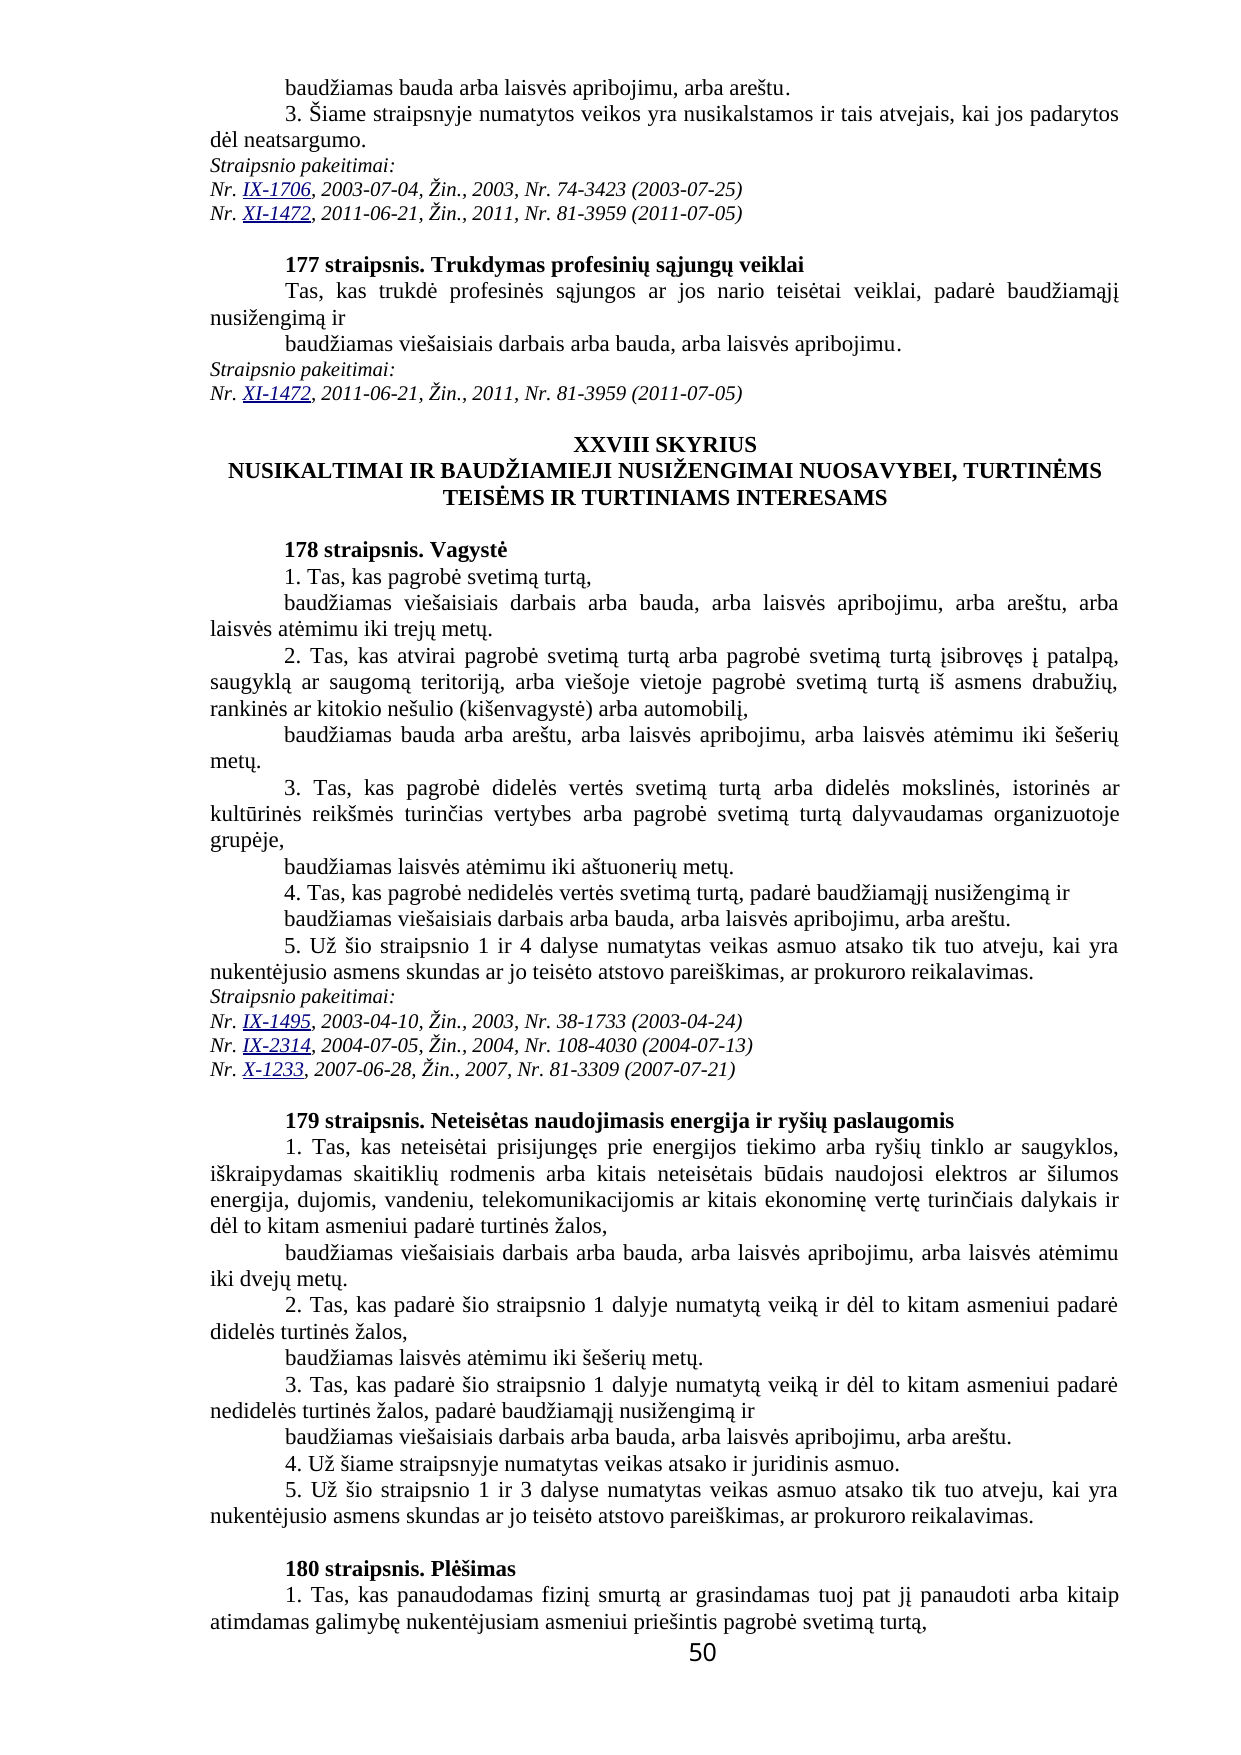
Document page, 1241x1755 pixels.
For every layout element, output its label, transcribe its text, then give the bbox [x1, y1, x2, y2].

text baudžiamas laisvės atėmimu iki šešerių metų. [210, 1344, 1120, 1371]
text 1. Tas, kas neteisėtai prisijungęs prie energijos tiekimo arba ryšių tinklo ar saugyklos, iškraipydamas skaitiklių rodmenis arba kitais neteisėtais būdais naudojosi elektros ar šilumos energija, dujomis, vandeniu, telekomunikacijomis ar kitais ekonominę vertę turinčiais dalykais ir dėl to kitam asmeniui padarė turtinės žalos, [210, 1133, 1120, 1239]
text baudžiamas viešaisiais darbais arba bauda, arba laisvės apribojimu. [210, 330, 1120, 357]
text baudžiamas viešaisiais darbais arba bauda, arba laisvės apribojimu, arba areštu. [210, 905, 1120, 932]
text 4. Tas, kas pagrobė nedidelės vertės svetimą turtą, padarė baudžiamąjį nusižengimą ir [210, 879, 1120, 905]
text 3. Tas, kas pagrobė didelės vertės svetimą turtą arba didelės mokslinės, istorinės ar kultūrinės reikšmės turinčias vertybes arba pagrobė svetimą turtą dalyvaudamas organizuotoje grupėje, [210, 774, 1120, 853]
text 4. Už šiame straipsnyje numatytas veikas atsako ir juridinis asmuo. [210, 1450, 1120, 1476]
text 3. Tas, kas padarė šio straipsnio 1 dalyje numatytą veiką ir dėl to kitam asmeniui padarė nedidelės turtinės žalos, padarė baudžiamąjį nusižengimą ir [210, 1371, 1120, 1423]
text Nr. XI-1472, 2011-06-21, Žin., 2011, Nr. 81-3959 (2011-07-05) [210, 381, 1120, 405]
text 3. Šiame straipsnyje numatytos veikos yra nusikalstamos ir tais atvejais, kai jos padarytos dėl neatsargumo. [210, 100, 1120, 153]
text 1. Tas, kas panaudodamas fizinį smurtą ar grasindamas tuoj pat jį panaudoti arba kitaip atimdamas galimybę nukentėjusiam asmeniui priešintis pagrobė svetimą turtą, [210, 1581, 1120, 1634]
text baudžiamas bauda arba laisvės apribojimu, arba areštu. [210, 73, 1120, 100]
text 5. Už šio straipsnio 1 ir 3 dalyse numatytas veikas asmuo atsako tik tuo atveju, kai yra nukentėjusio asmens skundas ar jo teisėto atstovo pareiškimas, ar prokuroro reikalavimas. [210, 1476, 1120, 1529]
text Nr. XI-1472, 2011-06-21, Žin., 2011, Nr. 81-3959 (2011-07-05) [210, 201, 1120, 225]
text 2. Tas, kas padarė šio straipsnio 1 dalyje numatytą veiką ir dėl to kitam asmeniui padarė didelės turtinės žalos, [210, 1292, 1120, 1344]
text 5. Už šio straipsnio 1 ir 4 dalyse numatytas veikas asmuo atsako tik tuo atveju, kai yra nukentėjusio asmens skundas ar jo teisėto atstovo pareiškimas, ar prokuroro reikalavimas. [210, 932, 1120, 984]
text 179 straipsnis. Neteisėtas naudojimasis energija ir ryšių paslaugomis [210, 1107, 1120, 1133]
text baudžiamas viešaisiais darbais arba bauda, arba laisvės apribojimu, arba areštu, arba laisvės atėmimu iki trejų metų. [210, 589, 1120, 642]
text baudžiamas viešaisiais darbais arba bauda, arba laisvės apribojimu, arba laisvės atėmimu iki dvejų metų. [210, 1239, 1120, 1292]
text Straipsnio pakeitimai: [210, 357, 1120, 381]
text 180 straipsnis. Plėšimas [210, 1555, 1120, 1581]
subtitle XXVIII skyrius [210, 431, 1120, 457]
text 177 straipsnis. Trukdymas profesinių sąjungų veiklai [210, 251, 1120, 277]
text Straipsnio pakeitimai: [210, 984, 1120, 1008]
text Nr. IX-1495, 2003-04-10, Žin., 2003, Nr. 38-1733 (2003-04-24) [210, 1008, 1120, 1033]
text Nusikaltimai ir baudžiamieji nusižengimai nuosavyBEI, turtinėms teisėms ir turtiniams interesams [210, 457, 1120, 510]
text 1. Tas, kas pagrobė svetimą turtą, [210, 563, 1120, 589]
text Tas, kas trukdė profesinės sąjungos ar jos nario teisėtai veiklai, padarė baudžiamąjį nusižengimą ir [210, 277, 1120, 330]
text baudžiamas bauda arba areštu, arba laisvės apribojimu, arba laisvės atėmimu iki šešerių metų. [210, 721, 1120, 774]
text 2. Tas, kas atvirai pagrobė svetimą turtą arba pagrobė svetimą turtą įsibrovęs į patalpą, saugyklą ar saugomą teritoriją, arba viešoje vietoje pagrobė svetimą turtą iš asmens drabužių, rankinės ar kitokio nešulio (kišenvagystė) arba automobilį, [210, 642, 1120, 721]
text Straipsnio pakeitimai: [210, 153, 1120, 177]
text Nr. IX-1706, 2003-07-04, Žin., 2003, Nr. 74-3423 (2003-07-25) [210, 177, 1120, 201]
text baudžiamas laisvės atėmimu iki aštuonerių metų. [210, 853, 1120, 879]
text Nr. X-1233, 2007-06-28, Žin., 2007, Nr. 81-3309 (2007-07-21) [210, 1057, 1120, 1081]
text baudžiamas viešaisiais darbais arba bauda, arba laisvės apribojimu, arba areštu. [210, 1423, 1120, 1450]
text Nr. IX-2314, 2004-07-05, Žin., 2004, Nr. 108-4030 (2004-07-13) [210, 1033, 1120, 1057]
text 178 straipsnis. Vagystė [210, 536, 1120, 563]
